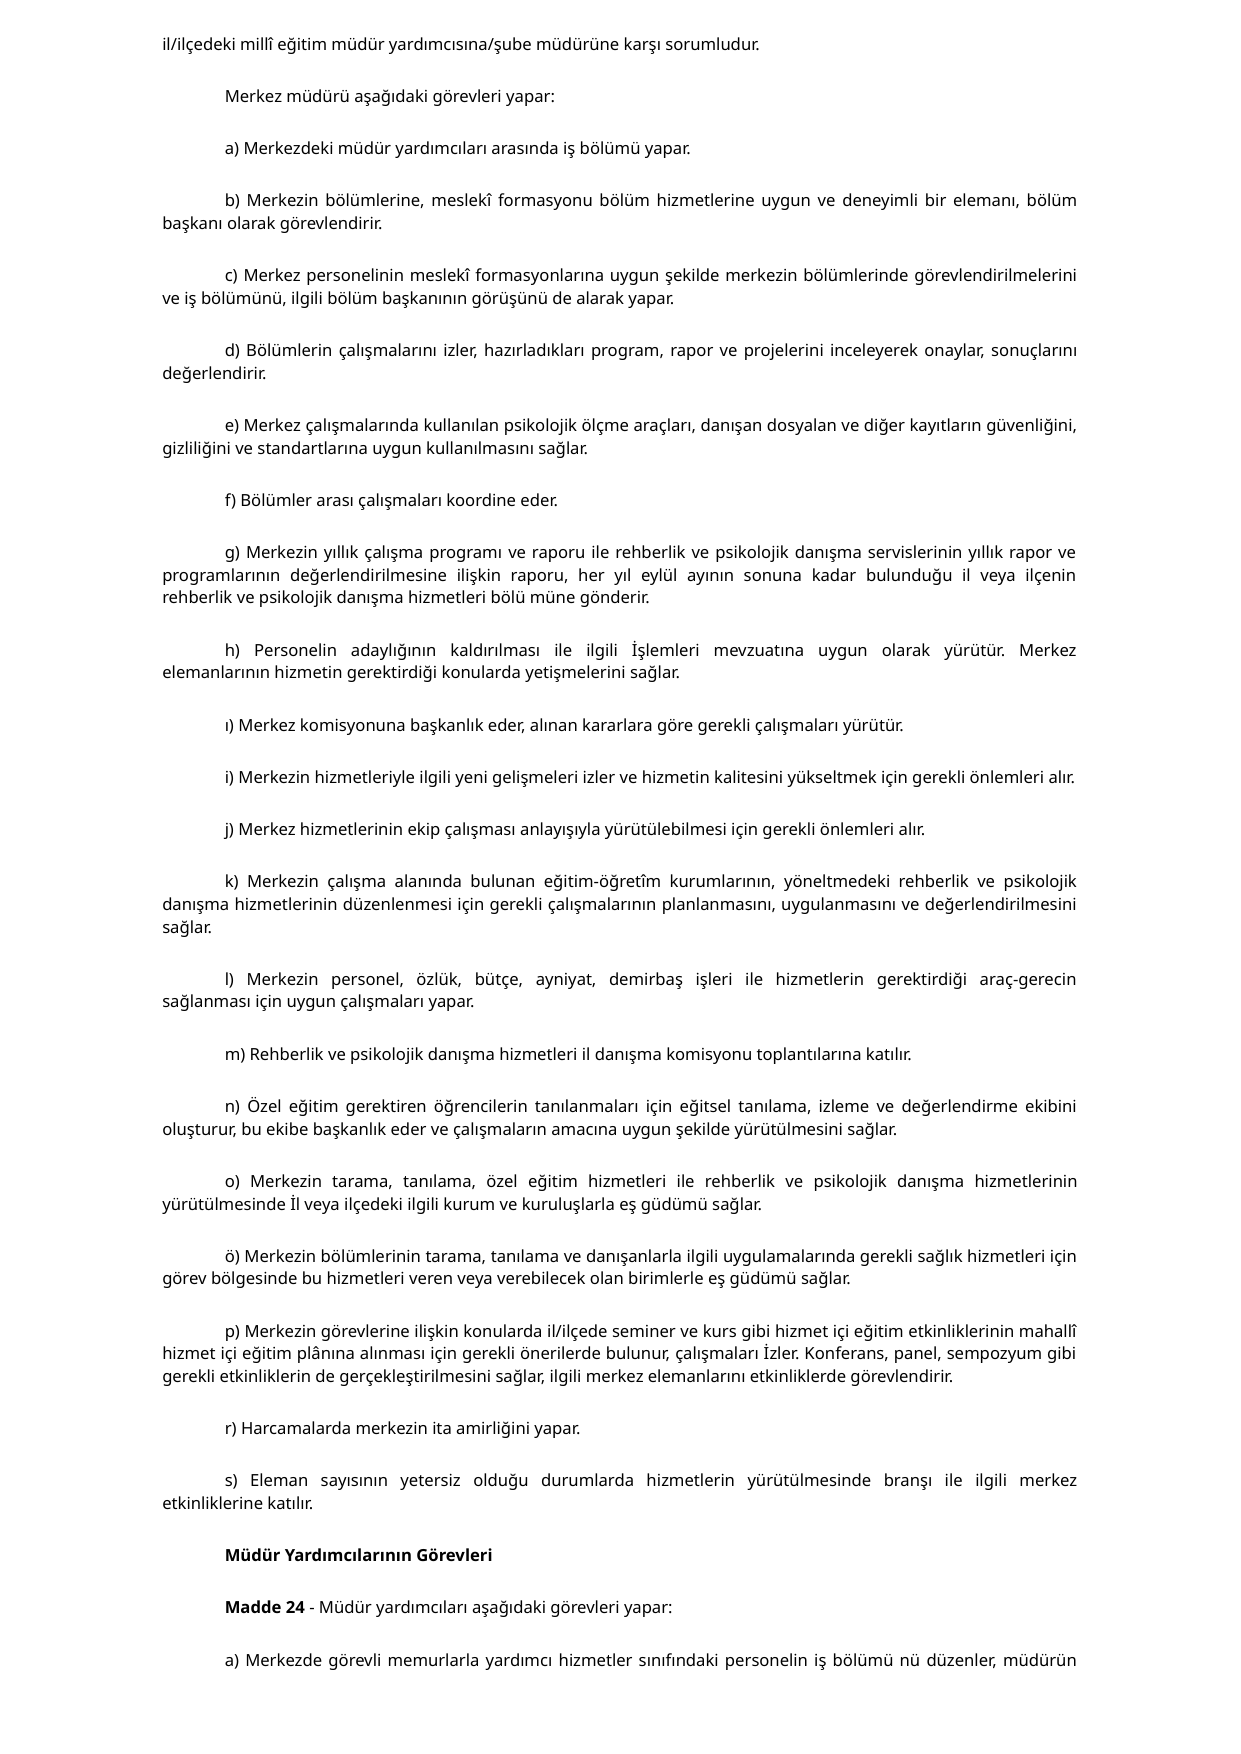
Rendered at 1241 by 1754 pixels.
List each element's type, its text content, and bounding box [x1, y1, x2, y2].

table_cell il/ilçedeki millî eğitim müdür yardımcısına/şube müdürüne karşı sorumludur. Merkez müdürü aşağıdaki görevleri yapar: a) Merkezdeki müdür yardımcıları arasında iş bölümü yapar. b) Merkezin bölümlerine, meslekî formasyonu bölüm hizmetlerine uygun ve deneyimli bir elemanı, bölüm başkanı olarak görevlendirir. c) Merkez personelinin meslekî formasyonlarına uygun şekilde merkezin bölümlerinde görevlendirilmelerini ve iş bölümünü, ilgili bölüm başkanının görüşünü de alarak yapar. d) Bölümlerin çalışmalarını izler, hazırladıkları program, rapor ve projelerini inceleyerek onaylar, sonuçlarını değerlendirir. e) Merkez çalışmalarında kullanılan psikolojik ölçme araçları, danışan dosyalan ve diğer kayıtların güvenliğini, gizliliğini ve standartlarına uygun kullanılmasını sağlar. f) Bölümler arası çalışmaları koordine eder. g) Merkezin yıllık çalışma programı ve raporu ile rehberlik ve psikolojik danışma servislerinin yıllık rapor ve programlarının değerlendirilmesine ilişkin raporu, her yıl eylül ayının sonuna kadar bulunduğu il veya ilçenin rehberlik ve psikolojik danışma hizmetleri bölü müne gönderir. h) Personelin adaylığının kaldırılması ile ilgili İşlemleri mevzuatına uygun olarak yürütür. Merkez elemanlarının hizmetin gerektirdiği konularda yetişmelerini sağlar. ı) Merkez komisyonuna başkanlık eder, alınan kararlara göre gerekli çalışmaları yürütür. i) Merkezin hizmetleriyle ilgili yeni gelişmeleri izler ve hizmetin kalitesini yükseltmek için gerekli önlemleri alır. j) Merkez hizmetlerinin ekip çalışması anlayışıyla yürütülebilmesi için gerekli önlemleri alır. k) Merkezin çalışma alanında bulunan eğitim-öğretîm kurumlarının, yöneltmedeki rehberlik ve psikolojik danışma hizmetlerinin düzenlenmesi için gerekli çalışmalarının planlanmasını, uygulanmasını ve değerlendirilmesini sağlar. l) Merkezin personel, özlük, bütçe, ayniyat, demirbaş işleri ile hizmetlerin gerektirdiği araç-gerecin sağlanması için uygun çalışmaları yapar. m) Rehberlik ve psikolojik danışma hizmetleri il danışma komisyonu toplantılarına katılır. n) Özel eğitim gerektiren öğrencilerin tanılanmaları için eğitsel tanılama, izleme ve değerlendirme ekibini oluşturur, bu ekibe başkanlık eder ve çalışmaların amacına uygun şekilde yürütülmesini sağlar. o) Merkezin tarama, tanılama, özel eğitim hizmetleri ile rehberlik ve psikolojik danışma hizmetlerinin yürütülmesinde İl veya ilçedeki ilgili kurum ve kuruluşlarla eş güdümü sağlar. ö) Merkezin bölümlerinin tarama, tanılama ve danışanlarla ilgili uygulamalarında gerekli sağlık hizmetleri için görev bölgesinde bu hizmetleri veren veya verebilecek olan birimlerle eş güdümü sağlar. p) Merkezin görevlerine ilişkin konularda il/ilçede seminer ve kurs gibi hizmet içi eğitim etkinliklerinin mahallî hizmet içi eğitim plânına alınması için gerekli önerilerde bulunur, çalışmaları İzler. Konferans, panel, sempozyum gibi gerekli etkinliklerin de gerçekleştirilmesini sağlar, ilgili merkez elemanlarını etkinliklerde görevlendirir. r) Harcamalarda merkezin ita amirliğini yapar. s) Eleman sayısının yetersiz olduğu durumlarda hizmetlerin yürütülmesinde branşı ile ilgili merkez etkinliklerine katılır. Müdür Yardımcılarının Görevleri Madde 24 - Müdür yardımcıları aşağıdaki görevleri yapar: a) Merkezde görevli memurlarla yardımcı hizmetler sınıfındaki personelin iş bölümü nü düzenler, müdürün [159, 30, 1081, 1674]
